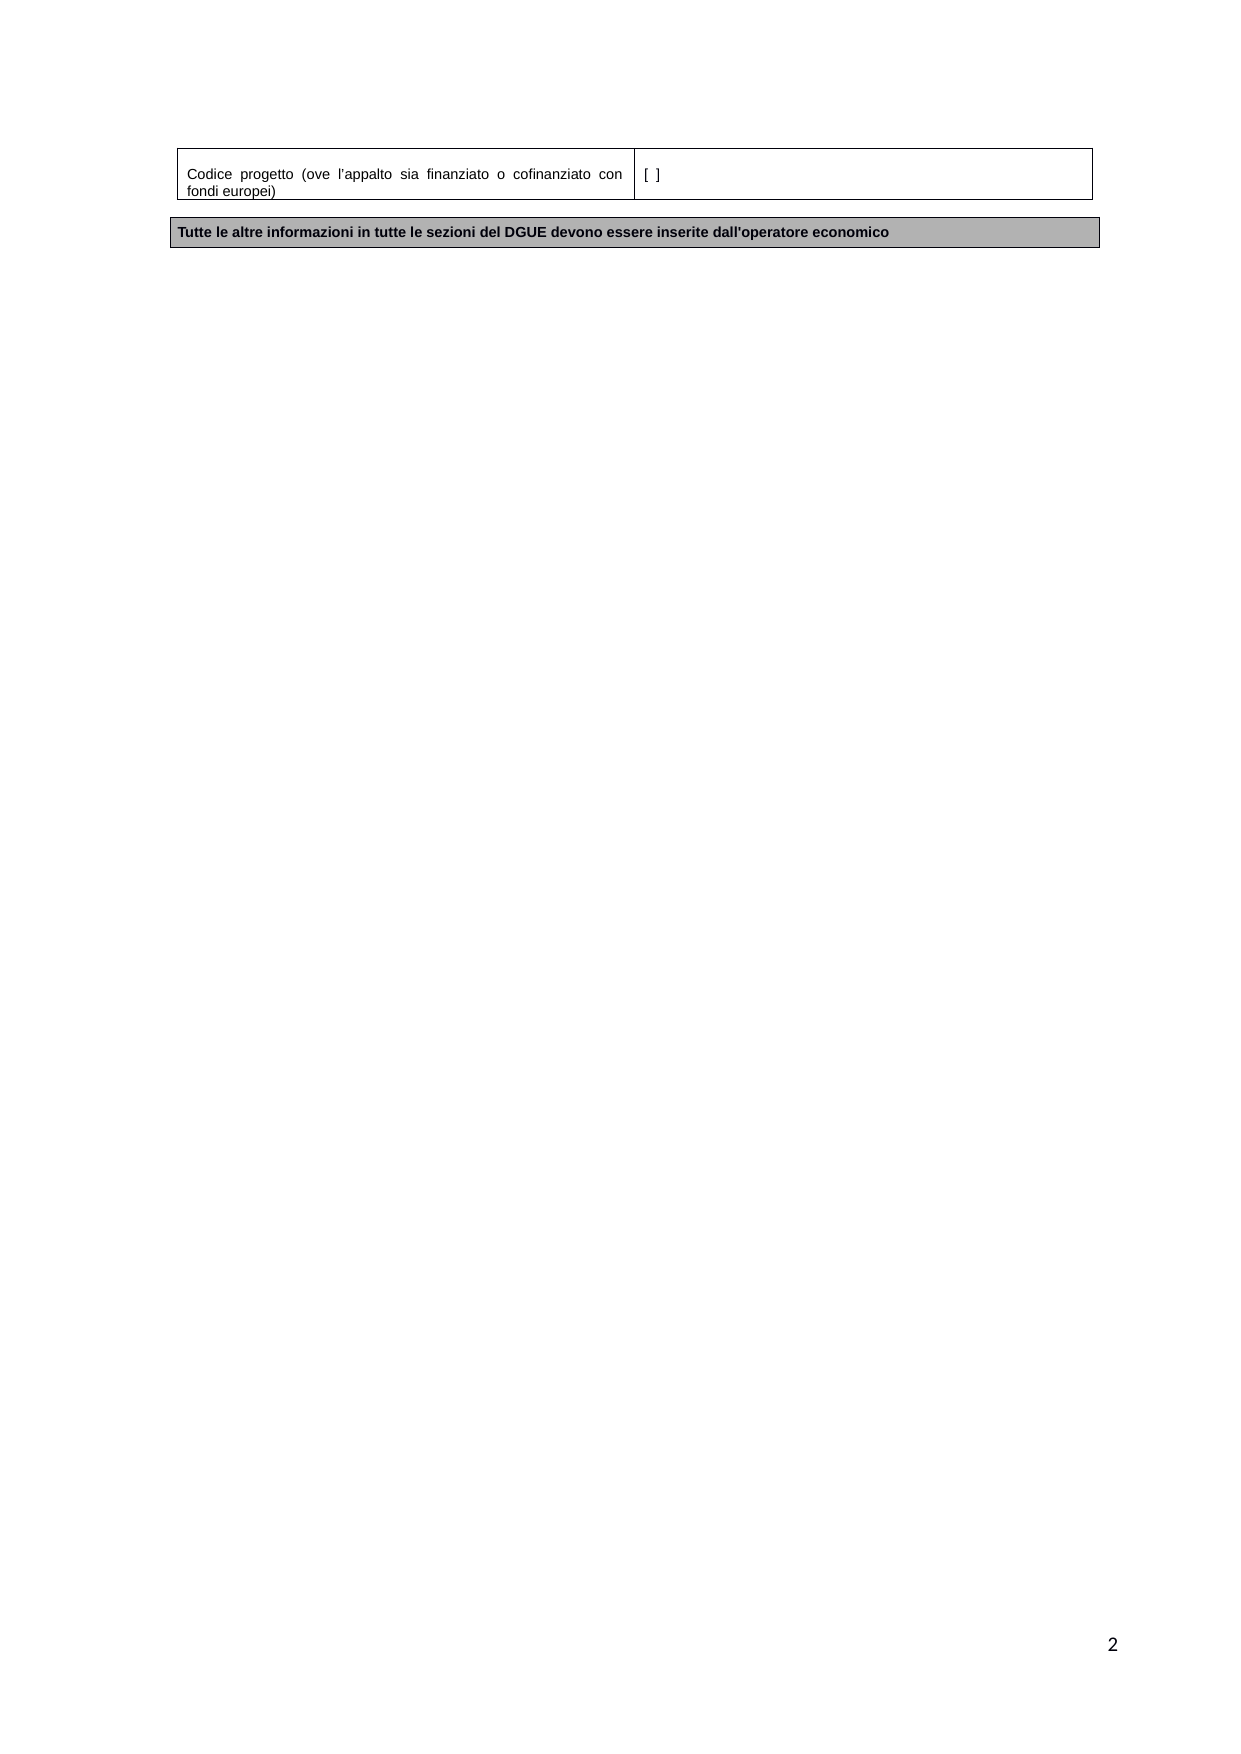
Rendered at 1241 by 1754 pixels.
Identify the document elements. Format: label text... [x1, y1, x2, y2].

table_cell [ ] [635, 149, 1092, 199]
table_cell Codice progetto (ove l’appalto sia finanziato o cofinanziato con fondi europei) [178, 149, 634, 199]
text Tutte le altre informazioni in tutte le sezioni del DGUE devono essere inserite dall'operatore economico [171, 218, 1099, 247]
